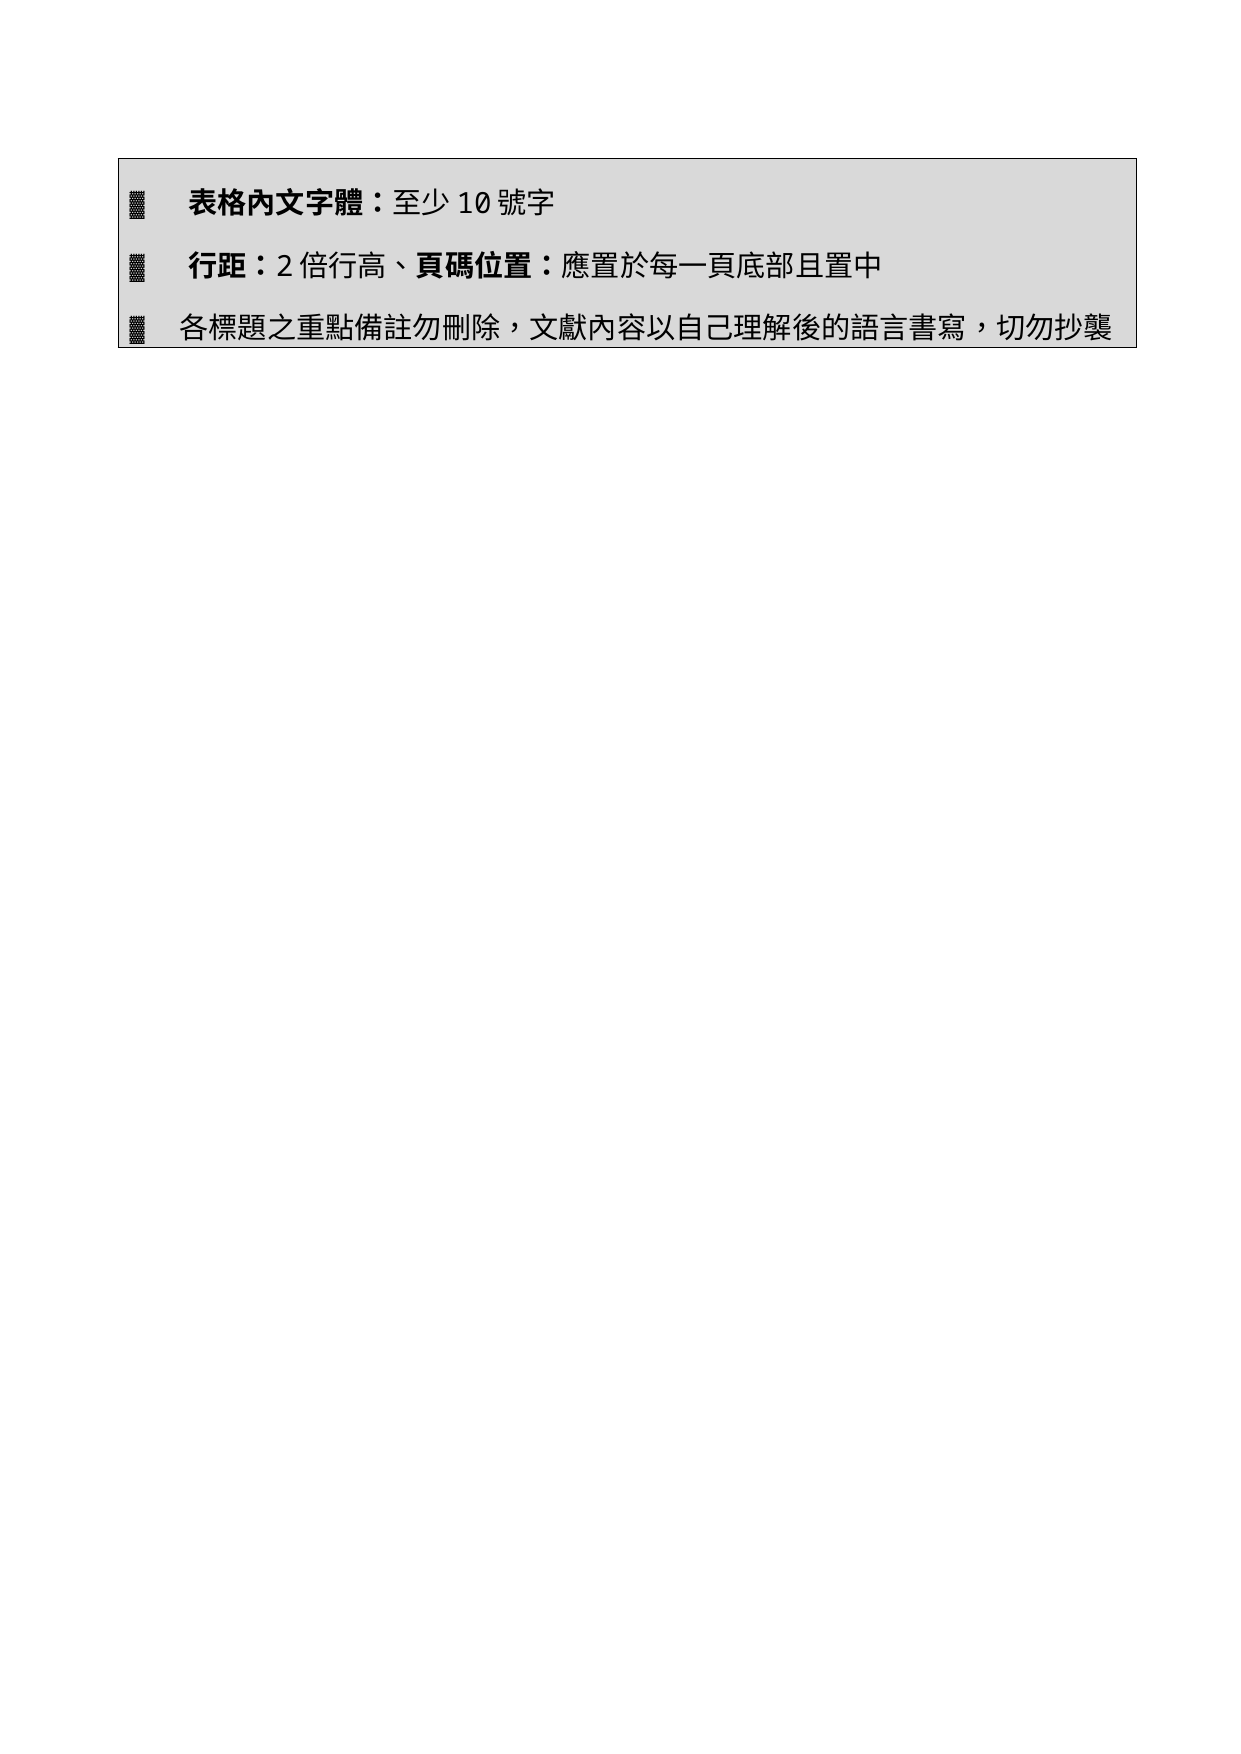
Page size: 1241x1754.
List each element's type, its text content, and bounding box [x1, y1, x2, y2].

table_cell 字體類型:中文-標楷體、英文-Time New Roman 字體大小：標題14號字粗體、內文12號字細體、 表格內文字體：至少10號字 行距：2倍行高、頁碼位置：應置於每一頁底部且置中 各標題之重點備註勿刪除，文獻內容以自己理解後的語言書寫，切勿抄襲 [119, 159, 1136, 347]
